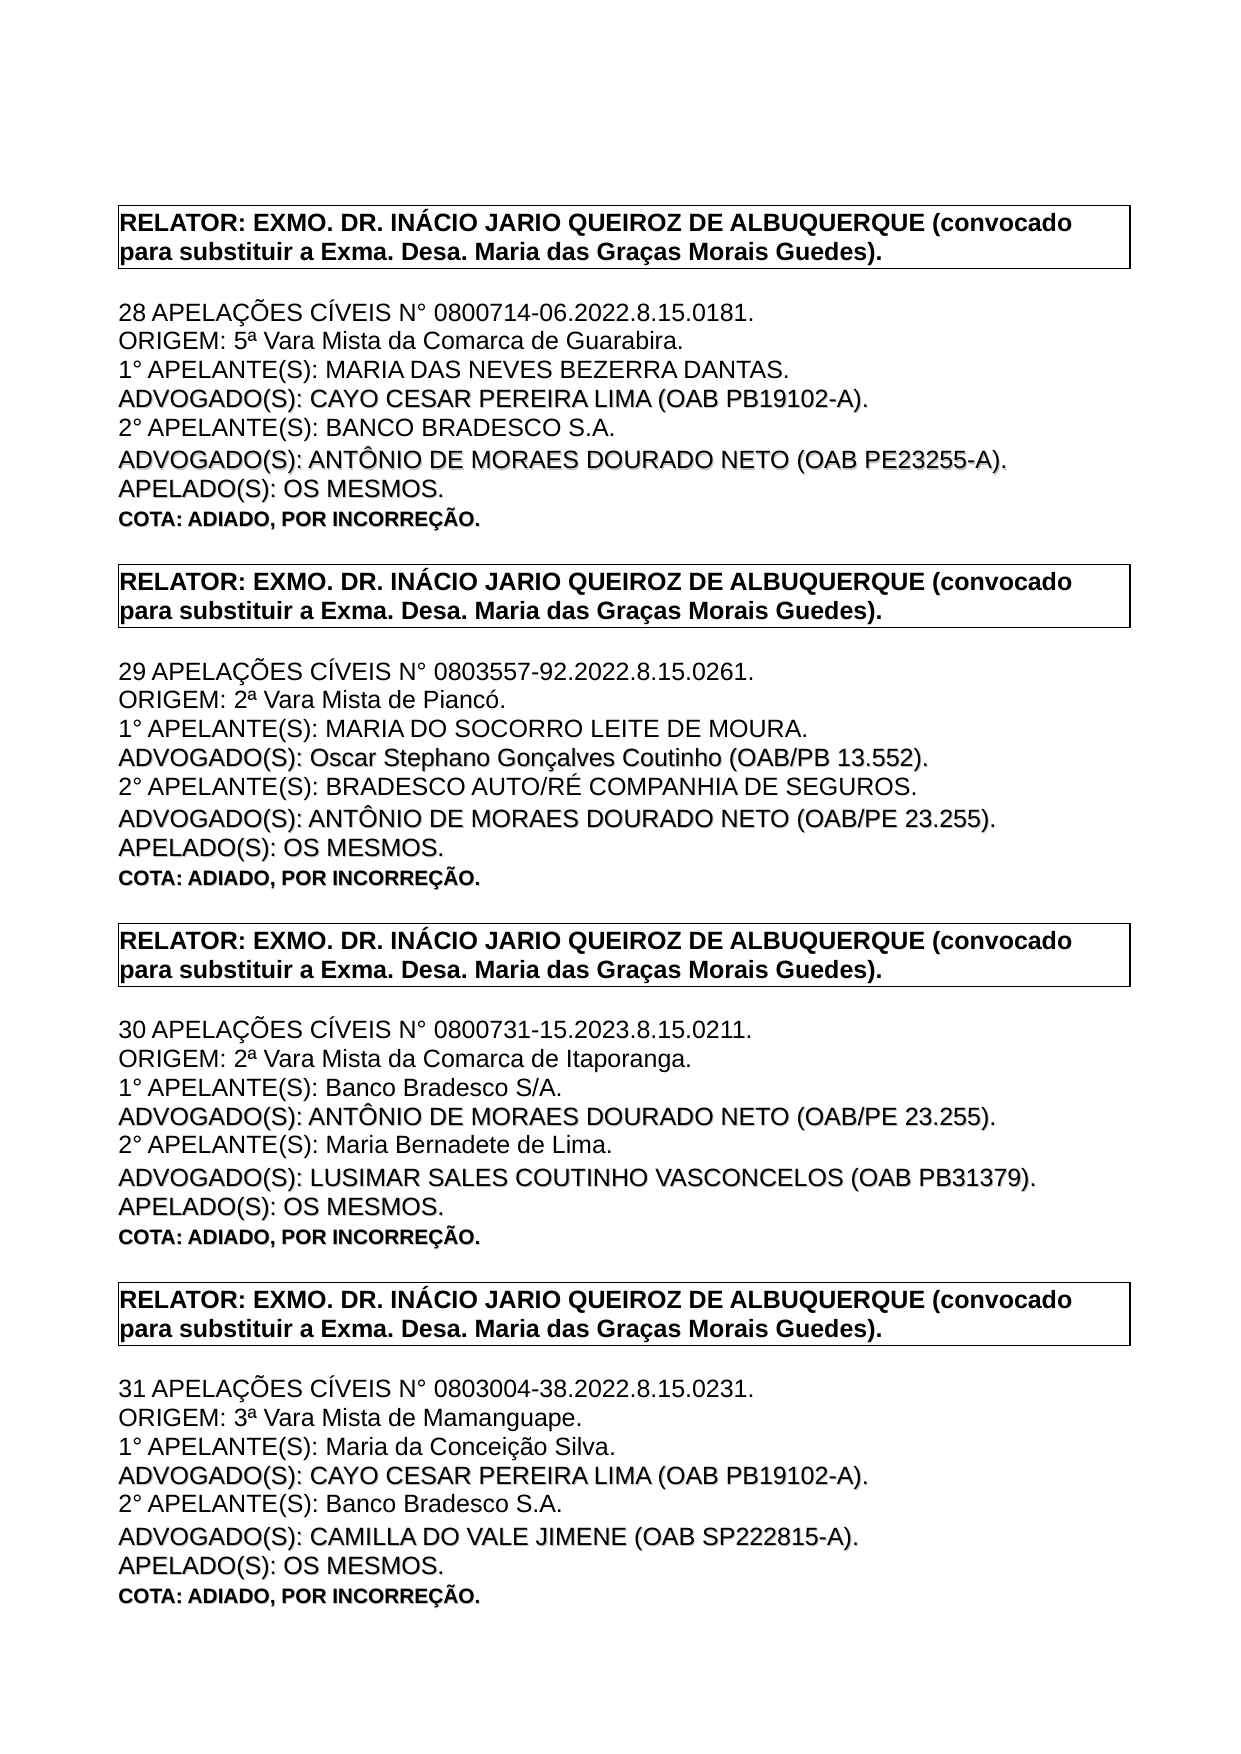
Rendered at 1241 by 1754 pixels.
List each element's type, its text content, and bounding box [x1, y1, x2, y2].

text 1° APELANTE(S): MARIA DO SOCORRO LEITE DE MOURA. [118, 714, 1122, 743]
text ADVOGADO(S): ANTÔNIO DE MORAES DOURADO NETO (OAB/PE 23.255). [118, 1102, 1122, 1131]
text APELADO(S): OS MESMOS. [118, 833, 1122, 862]
text APELADO(S): OS MESMOS. [118, 474, 1122, 503]
text COTA: ADIADO, POR INCORREÇÃO. [118, 507, 1131, 531]
text 29 APELAÇÕES CÍVEIS N° 0803557-92.2022.8.15.0261. [118, 657, 1122, 685]
text 30 APELAÇÕES CÍVEIS N° 0800731-15.2023.8.15.0211. [118, 1016, 1122, 1044]
text 1° APELANTE(S): Maria da Conceição Silva. [118, 1432, 1122, 1461]
text 2° APELANTE(S): BRADESCO AUTO/RÉ COMPANHIA DE SEGUROS. [118, 772, 1122, 800]
text COTA: ADIADO, POR INCORREÇÃO. [118, 1584, 1131, 1608]
text ADVOGADO(S): CAYO CESAR PEREIRA LIMA (OAB PB19102-A). [118, 1461, 1122, 1489]
text RELATOR: EXMO. DR. INÁCIO JARIO QUEIROZ DE ALBUQUERQUE (convocado para substituir a Exma. Desa. Maria das Graças Morais Guedes). [119, 206, 1129, 268]
text ADVOGADO(S): ANTÔNIO DE MORAES DOURADO NETO (OAB/PE 23.255). [118, 804, 1131, 833]
text APELADO(S): OS MESMOS. [118, 1551, 1122, 1580]
text ORIGEM: 2ª Vara Mista de Piancó. [118, 685, 1122, 714]
text ADVOGADO(S): LUSIMAR SALES COUTINHO VASCONCELOS (OAB PB31379). [118, 1163, 1131, 1192]
text RELATOR: EXMO. DR. INÁCIO JARIO QUEIROZ DE ALBUQUERQUE (convocado para substituir a Exma. Desa. Maria das Graças Morais Guedes). [119, 1283, 1129, 1345]
text ORIGEM: 3ª Vara Mista de Mamanguape. [118, 1403, 1122, 1432]
text ORIGEM: 5ª Vara Mista da Comarca de Guarabira. [118, 326, 1122, 355]
text 2° APELANTE(S): Maria Bernadete de Lima. [118, 1131, 1122, 1159]
text ADVOGADO(S): Oscar Stephano Gonçalves Coutinho (OAB/PB 13.552). [118, 743, 1122, 772]
text 28 APELAÇÕES CÍVEIS N° 0800714-06.2022.8.15.0181. [118, 298, 1122, 326]
text RELATOR: EXMO. DR. INÁCIO JARIO QUEIROZ DE ALBUQUERQUE (convocado para substituir a Exma. Desa. Maria das Graças Morais Guedes). [119, 924, 1129, 986]
text ADVOGADO(S): CAMILLA DO VALE JIMENE (OAB SP222815-A). [118, 1522, 1131, 1551]
text COTA: ADIADO, POR INCORREÇÃO. [118, 1225, 1131, 1249]
text RELATOR: EXMO. DR. INÁCIO JARIO QUEIROZ DE ALBUQUERQUE (convocado para substituir a Exma. Desa. Maria das Graças Morais Guedes). [119, 565, 1129, 627]
text COTA: ADIADO, POR INCORREÇÃO. [118, 866, 1131, 890]
text 31 APELAÇÕES CÍVEIS N° 0803004-38.2022.8.15.0231. [118, 1374, 1122, 1403]
text 2° APELANTE(S): BANCO BRADESCO S.A. [118, 413, 1122, 441]
text APELADO(S): OS MESMOS. [118, 1192, 1122, 1221]
text 1° APELANTE(S): Banco Bradesco S/A. [118, 1073, 1122, 1102]
text ADVOGADO(S): ANTÔNIO DE MORAES DOURADO NETO (OAB PE23255-A). [118, 446, 1131, 474]
text 1° APELANTE(S): MARIA DAS NEVES BEZERRA DANTAS. [118, 355, 1122, 384]
text 2° APELANTE(S): Banco Bradesco S.A. [118, 1489, 1122, 1518]
text ORIGEM: 2ª Vara Mista da Comarca de Itaporanga. [118, 1044, 1122, 1073]
text ADVOGADO(S): CAYO CESAR PEREIRA LIMA (OAB PB19102-A). [118, 384, 1122, 413]
